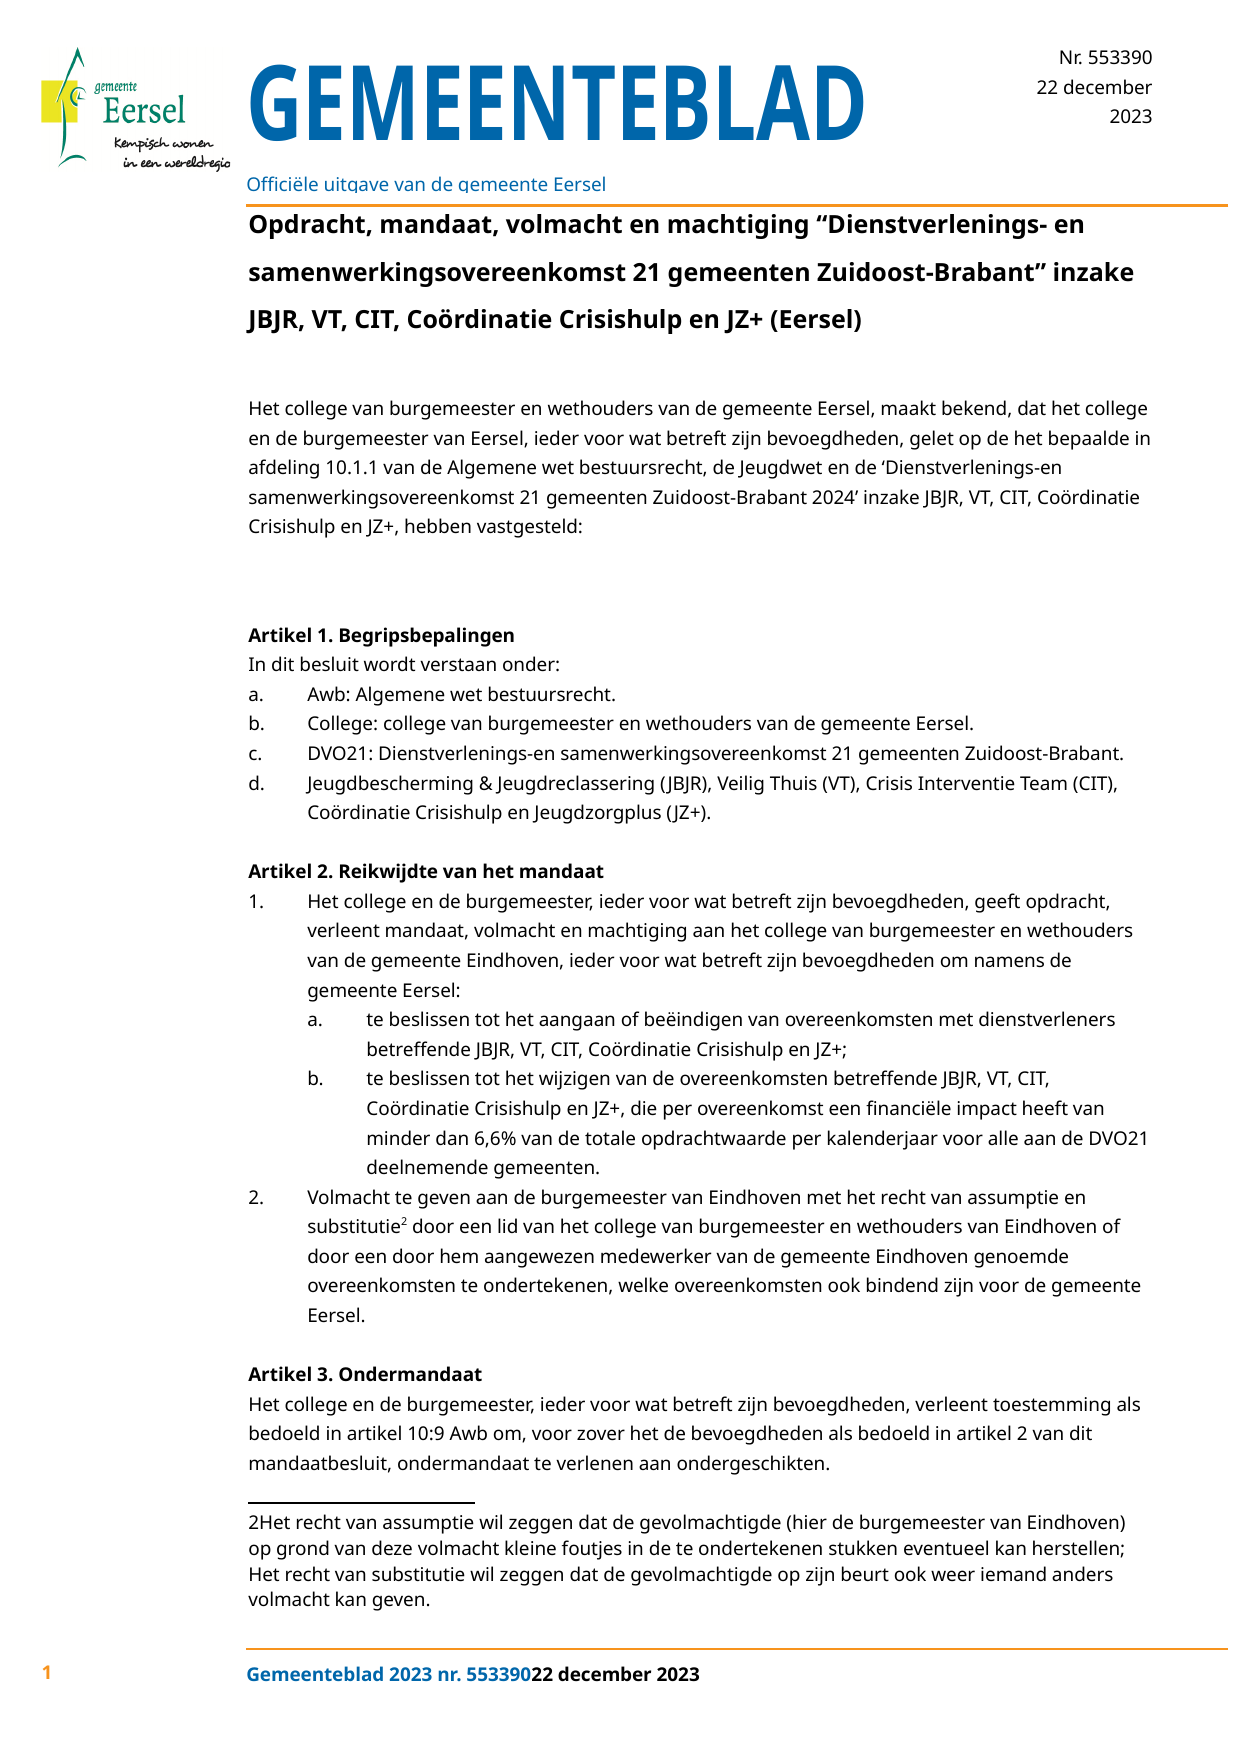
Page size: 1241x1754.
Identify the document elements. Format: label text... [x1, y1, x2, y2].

text Artikel 2. Reikwijdte van het mandaat [248, 858, 1152, 884]
list College: college van burgemeester en wethouders van de gemeente Eersel. [248, 711, 1152, 736]
text Het college van burgemeester en wethouders van de gemeente Eersel, maakt bekend, dat het college en de burgemeester van Eersel, ieder voor wat betreft zijn bevoegdheden, gelet op de het bepaalde in afdeling 10.1.1 van de Algemene wet bestuursrecht, de Jeugdwet en de ‘Dienstverlenings-en samenwerkingsovereenkomst 21 gemeenten Zuidoost-Brabant 2024’ inzake JBJR, VT, CIT, Coördinatie Crisishulp en JZ+, hebben vastgesteld: [248, 395, 1152, 539]
list te beslissen tot het aangaan of beëindigen van overeenkomsten met dienstverleners betreffende JBJR, VT, CIT, Coördinatie Crisishulp en JZ+; [307, 1006, 1152, 1062]
text Artikel 3. Ondermandaat [248, 1361, 1152, 1387]
picture [41, 47, 231, 172]
list te beslissen tot het wijzigen van de overeenkomsten betreffende JBJR, VT, CIT, Coördinatie Crisishulp en JZ+, die per overeenkomst een financiële impact heeft van minder dan 6,6% van de totale opdrachtwaarde per kalenderjaar voor alle aan de DVO21 deelnemende gemeenten. [307, 1066, 1152, 1180]
text Het college en de burgemeester, ieder voor wat betreft zijn bevoegdheden, verleent toestemming als bedoeld in artikel 10:9 Awb om, voor zover het de bevoegdheden als bedoeld in artikel 2 van dit mandaatbesluit, ondermandaat te verlenen aan ondergeschikten. [248, 1391, 1152, 1476]
text Artikel 1. Begripsbepalingen [248, 622, 1152, 648]
list Volmacht te geven aan de burgemeester van Eindhoven met het recht van assumptie en substitutie door een lid van het college van burgemeester en wethouders van Eindhoven of door een door hem aangewezen medewerker van de gemeente Eindhoven genoemde overeenkomsten te ondertekenen, welke overeenkomsten ook bindend zijn voor de gemeente Eersel. [248, 1184, 1152, 1328]
list Het college en de burgemeester, ieder voor wat betreft zijn bevoegdheden, geeft opdracht, verleent mandaat, volmacht en machtiging aan het college van burgemeester en wethouders van de gemeente Eindhoven, ieder voor wat betreft zijn bevoegdheden om namens de gemeente Eersel: [248, 888, 1152, 1003]
list Awb: Algemene wet bestuursrecht. [248, 681, 1152, 707]
text Opdracht, mandaat, volmacht en machtiging “Dienstverlenings- en samenwerkingsovereenkomst 21 gemeenten Zuidoost-Brabant” inzake JBJR, VT, CIT, Coördinatie Crisishulp en JZ+ (Eersel) [248, 207, 1152, 336]
list DVO21: Dienstverlenings-en samenwerkingsovereenkomst 21 gemeenten Zuidoost-Brabant. [248, 740, 1152, 766]
text In dit besluit wordt verstaan onder: [248, 651, 1152, 677]
list Jeugdbescherming & Jeugdreclassering (JBJR), Veilig Thuis (VT), Crisis Interventie Team (CIT), Coördinatie Crisishulp en Jeugdzorgplus (JZ+). [248, 770, 1152, 825]
list Het recht van assumptie wil zeggen dat de gevolmachtigde (hier de burgemeester van Eindhoven) op grond van deze volmacht kleine foutjes in de te ondertekenen stukken eventueel kan herstellen; Het recht van substitutie wil zeggen dat de gevolmachtigde op zijn beurt ook weer iemand anders volmacht kan geven. [248, 1509, 1152, 1612]
